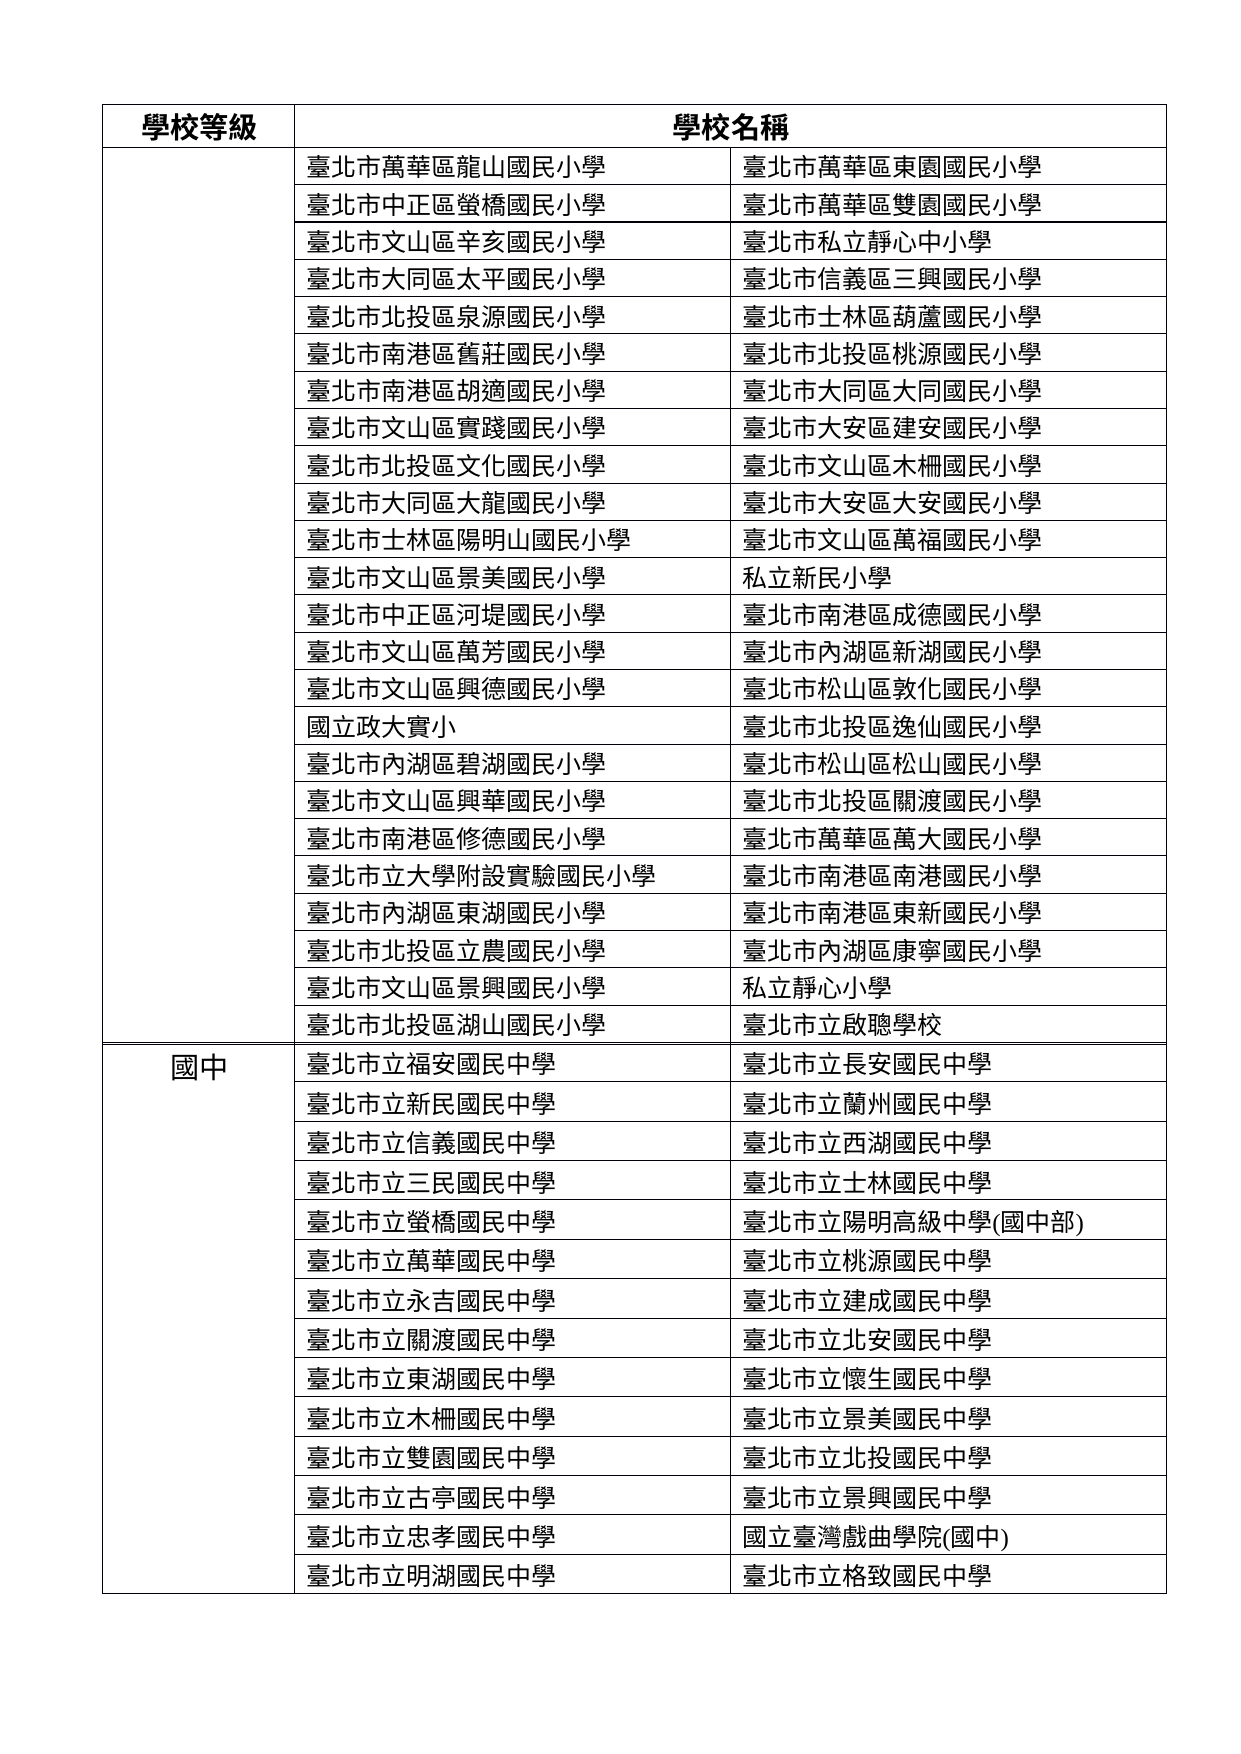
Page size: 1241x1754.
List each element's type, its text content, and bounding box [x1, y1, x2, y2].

table_cell 私立靜心小學 [731, 968, 1166, 1004]
table_cell 臺北市立長安國民中學 [731, 1045, 1166, 1081]
table_cell 國立臺灣戲曲學院(國中) [731, 1515, 1166, 1554]
table_cell 臺北市南港區東新國民小學 [731, 894, 1166, 930]
table_cell 臺北市中正區河堤國民小學 [295, 595, 730, 632]
table_cell 臺北市北投區關渡國民小學 [731, 782, 1166, 818]
table_cell 臺北市南港區胡適國民小學 [295, 372, 730, 408]
table_cell 臺北市立永吉國民中學 [295, 1279, 730, 1317]
table_cell 臺北市文山區木柵國民小學 [731, 446, 1166, 482]
table_cell 臺北市立景美國民中學 [731, 1397, 1166, 1436]
table_cell 私立新民小學 [731, 558, 1166, 594]
table_cell 臺北市信義區三興國民小學 [731, 260, 1166, 296]
table_cell 臺北市士林區葫蘆國民小學 [731, 297, 1166, 333]
table_cell 臺北市北投區逸仙國民小學 [731, 707, 1166, 743]
table_cell 臺北市文山區興華國民小學 [295, 782, 730, 818]
table_cell 臺北市立雙園國民中學 [295, 1437, 730, 1475]
table_cell 臺北市大安區建安國民小學 [731, 409, 1166, 445]
table_cell 臺北市大同區大同國民小學 [731, 372, 1166, 408]
table_cell 臺北市北投區泉源國民小學 [295, 297, 730, 333]
table_cell 臺北市立古亭國民中學 [295, 1476, 730, 1514]
table_cell 臺北市立關渡國民中學 [295, 1319, 730, 1357]
table_cell 臺北市松山區敦化國民小學 [731, 670, 1166, 706]
table_cell 臺北市立蘭州國民中學 [731, 1082, 1166, 1121]
table_cell 臺北市松山區松山國民小學 [731, 745, 1166, 781]
table_cell 臺北市立格致國民中學 [731, 1555, 1166, 1593]
table_cell 臺北市內湖區東湖國民小學 [295, 894, 730, 930]
table_cell 臺北市大同區太平國民小學 [295, 260, 730, 296]
table_cell 臺北市立螢橋國民中學 [295, 1200, 730, 1239]
table_cell 臺北市北投區桃源國民小學 [731, 334, 1166, 371]
table_cell 國立政大實小 [295, 707, 730, 743]
table_cell 臺北市北投區文化國民小學 [295, 446, 730, 482]
table_header 學校名稱 [295, 105, 1166, 147]
table_cell 臺北市文山區景美國民小學 [295, 558, 730, 594]
table_cell 臺北市立萬華國民中學 [295, 1240, 730, 1278]
table_cell 臺北市立桃源國民中學 [731, 1240, 1166, 1278]
table_cell 臺北市北投區立農國民小學 [295, 931, 730, 967]
table_cell [103, 148, 294, 1042]
table_cell 臺北市立陽明高級中學(國中部) [731, 1200, 1166, 1239]
table_cell 臺北市立啟聰學校 [731, 1006, 1166, 1042]
table_cell 臺北市南港區舊莊國民小學 [295, 334, 730, 371]
table_cell 臺北市中正區螢橋國民小學 [295, 185, 730, 221]
table_cell 臺北市文山區萬芳國民小學 [295, 633, 730, 669]
table_cell 臺北市文山區興德國民小學 [295, 670, 730, 706]
table_cell 臺北市立木柵國民中學 [295, 1397, 730, 1436]
table_cell 臺北市立信義國民中學 [295, 1122, 730, 1160]
table_cell 臺北市萬華區雙園國民小學 [731, 185, 1166, 221]
table_cell 臺北市內湖區新湖國民小學 [731, 633, 1166, 669]
table_cell 臺北市立景興國民中學 [731, 1476, 1166, 1514]
table_cell 臺北市立懷生國民中學 [731, 1358, 1166, 1396]
table_cell 臺北市立建成國民中學 [731, 1279, 1166, 1317]
table_cell 臺北市私立靜心中小學 [731, 223, 1166, 259]
table_cell 臺北市立士林國民中學 [731, 1161, 1166, 1199]
table_cell 臺北市北投區湖山國民小學 [295, 1006, 730, 1042]
table_cell 臺北市立明湖國民中學 [295, 1555, 730, 1593]
table_cell 臺北市大同區大龍國民小學 [295, 484, 730, 520]
table_header 學校等級 [103, 105, 294, 147]
table_cell 臺北市南港區南港國民小學 [731, 856, 1166, 893]
table_cell 臺北市立北投國民中學 [731, 1437, 1166, 1475]
table_cell 臺北市南港區修德國民小學 [295, 819, 730, 855]
table_cell 臺北市立西湖國民中學 [731, 1122, 1166, 1160]
table_cell 臺北市萬華區龍山國民小學 [295, 148, 730, 184]
table_cell 臺北市立福安國民中學 [295, 1045, 730, 1081]
table_cell 臺北市萬華區萬大國民小學 [731, 819, 1166, 855]
table_cell 國中 [103, 1045, 294, 1593]
table_cell 臺北市內湖區碧湖國民小學 [295, 745, 730, 781]
table_cell 臺北市立東湖國民中學 [295, 1358, 730, 1396]
table_cell 臺北市立三民國民中學 [295, 1161, 730, 1199]
table_cell 臺北市立北安國民中學 [731, 1319, 1166, 1357]
table_cell 臺北市文山區辛亥國民小學 [295, 223, 730, 259]
table_cell 臺北市南港區成德國民小學 [731, 595, 1166, 632]
table_cell 臺北市立忠孝國民中學 [295, 1515, 730, 1554]
table_cell 臺北市萬華區東園國民小學 [731, 148, 1166, 184]
table_cell 臺北市文山區景興國民小學 [295, 968, 730, 1004]
table_cell 臺北市士林區陽明山國民小學 [295, 521, 730, 557]
table_cell 臺北市文山區實踐國民小學 [295, 409, 730, 445]
table_cell 臺北市內湖區康寧國民小學 [731, 931, 1166, 967]
table_cell 臺北市立大學附設實驗國民小學 [295, 856, 730, 893]
table_cell 臺北市文山區萬福國民小學 [731, 521, 1166, 557]
table_cell 臺北市立新民國民中學 [295, 1082, 730, 1121]
table_cell 臺北市大安區大安國民小學 [731, 484, 1166, 520]
